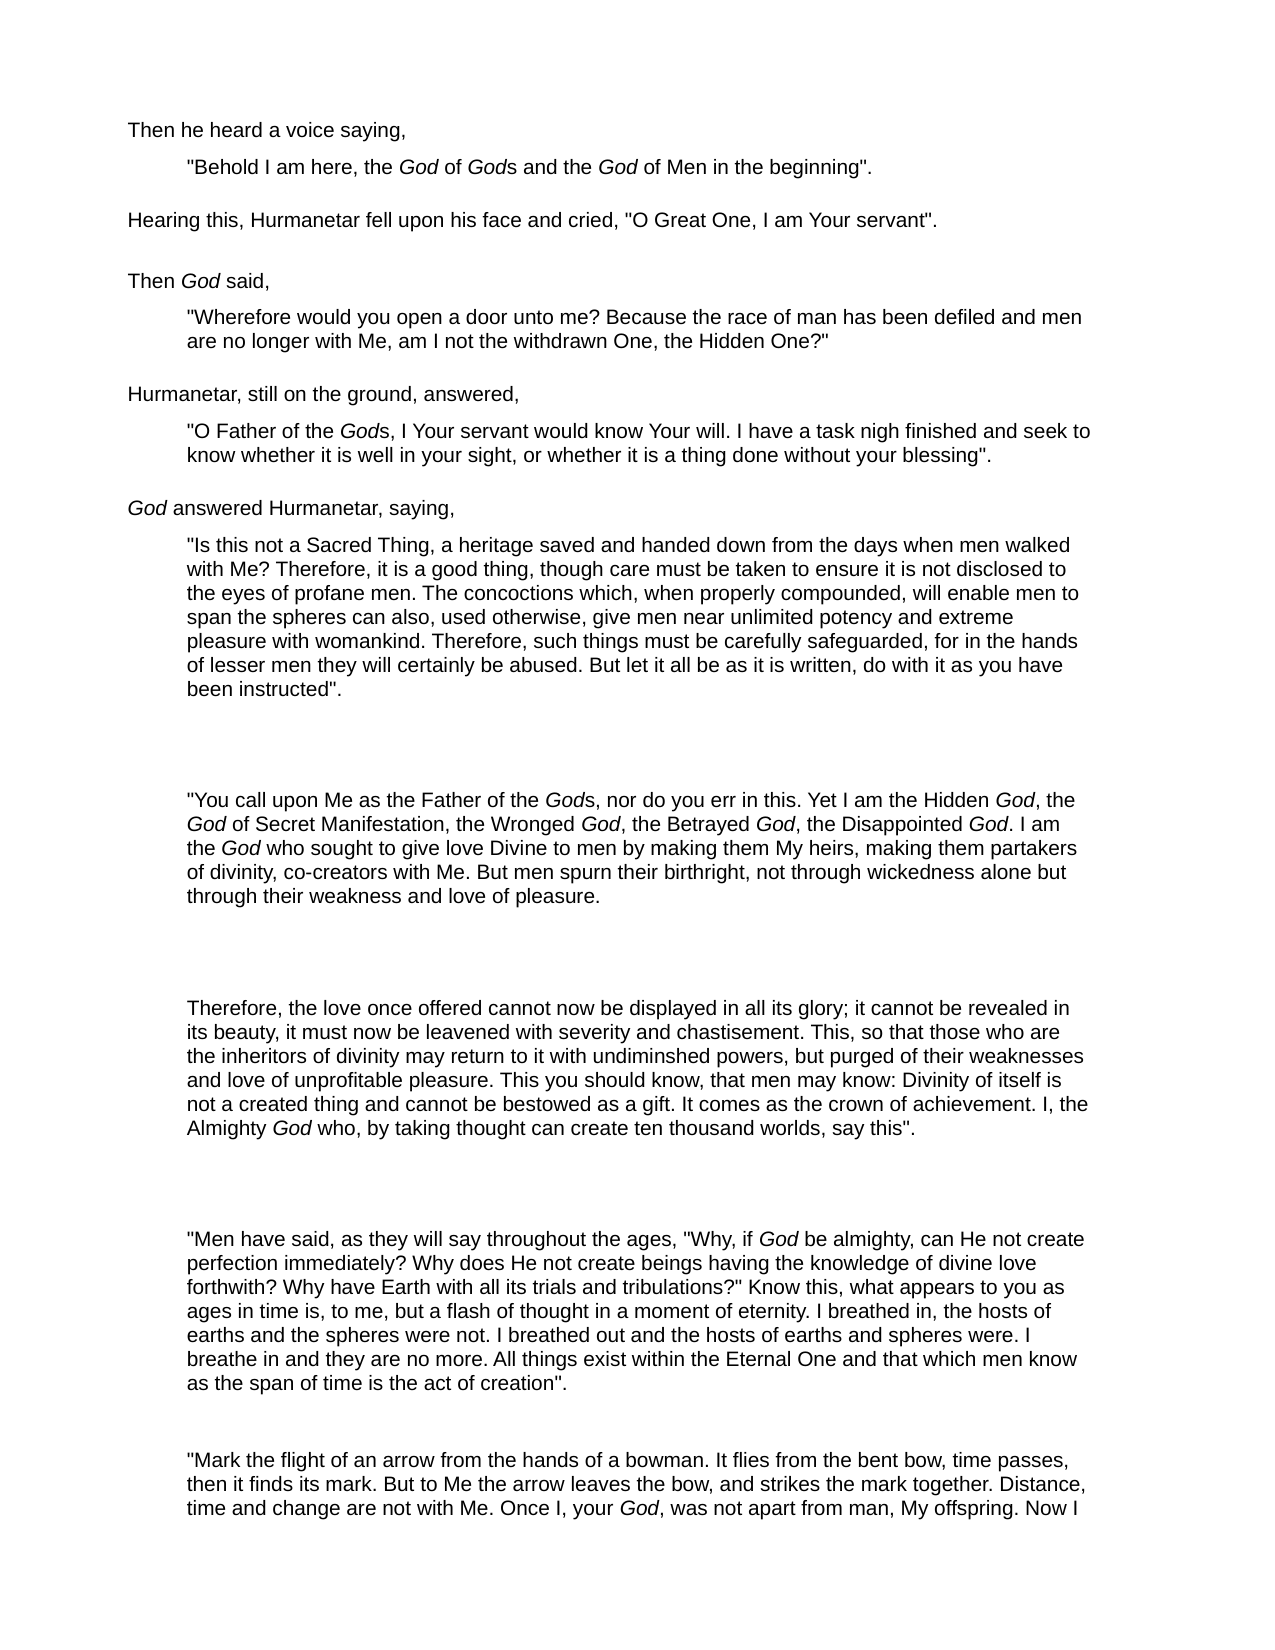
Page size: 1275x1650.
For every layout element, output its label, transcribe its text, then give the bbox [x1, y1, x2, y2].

text Then God said, [127, 244, 1154, 292]
text Then he heard a voice saying, [127, 118, 1154, 142]
text Hearing this, Hurmanetar fell upon his face and cried, "O Great One, I am Your servant". [127, 208, 1154, 232]
text "Mark the flight of an arrow from the hands of a bowman. It flies from the bent bow, time passes, then it finds its mark. But to Me the arrow leaves the bow, and strikes the mark together. Distance, time and change are not with Me. Once I, your God, was not apart from man, My offspring. Now I [187, 1424, 1095, 1520]
text "O Father of the Gods, I Your servant would know Your will. I have a task nigh finished and seek to know whether it is well in your sight, or whether it is a thing done without your blessing". [187, 419, 1095, 467]
text "Men have said, as they will say throughout the ages, "Why, if God be almighty, can He not create perfection immediately? Why does He not create beings having the knowledge of divine love forthwith? Why have Earth with all its trials and tribulations?" Know this, what appears to you as ages in time is, to me, but a flash of thought in a moment of eternity. I breathed in, the hosts of earths and the spheres were not. I breathed out and the hosts of earths and spheres were. I breathe in and they are no more. All things exist within the Eternal One and that which men know as the span of time is the act of creation". [187, 1227, 1095, 1395]
text "Behold I am here, the God of Gods and the God of Men in the beginning". [187, 154, 1095, 178]
text "You call upon Me as the Father of the Gods, nor do you err in this. Yet I am the Hidden God, the God of Secret Manifestation, the Wronged God, the Betrayed God, the Disappointed God. I am the God who sought to give love Divine to men by making them My heirs, making them partakers of divinity, co-creators with Me. But men spurn their birthright, not through wickedness alone but through their weakness and love of pleasure. [187, 788, 1095, 908]
text "Is this not a Sacred Thing, a heritage saved and handed down from the days when men walked with Me? Therefore, it is a good thing, though care must be taken to ensure it is not disclosed to the eyes of profane men. The concoctions which, when properly compounded, will enable men to span the spheres can also, used otherwise, give men near unlimited potency and extreme pleasure with womankind. Therefore, such things must be carefully safeguarded, for in the hands of lesser men they will certainly be abused. But let it all be as it is written, do with it as you have been instructed". [187, 533, 1095, 700]
text Hurmanetar, still on the ground, answered, [127, 382, 1154, 406]
text Therefore, the love once offered cannot now be displayed in all its glory; it cannot be revealed in its beauty, it must now be leavened with severity and chastisement. This, so that those who are the inheritors of divinity may return to it with undiminshed powers, but purged of their weaknesses and love of unprofitable pleasure. This you should know, that men may know: Divinity of itself is not a created thing and cannot be bestowed as a gift. It comes as the crown of achievement. I, the Almighty God who, by taking thought can create ten thousand worlds, say this". [187, 996, 1095, 1139]
text "Wherefore would you open a door unto me? Because the race of man has been defiled and men are no longer with Me, am I not the withdrawn One, the Hidden One?" [187, 305, 1095, 353]
text God answered Hurmanetar, saying, [127, 496, 1154, 520]
